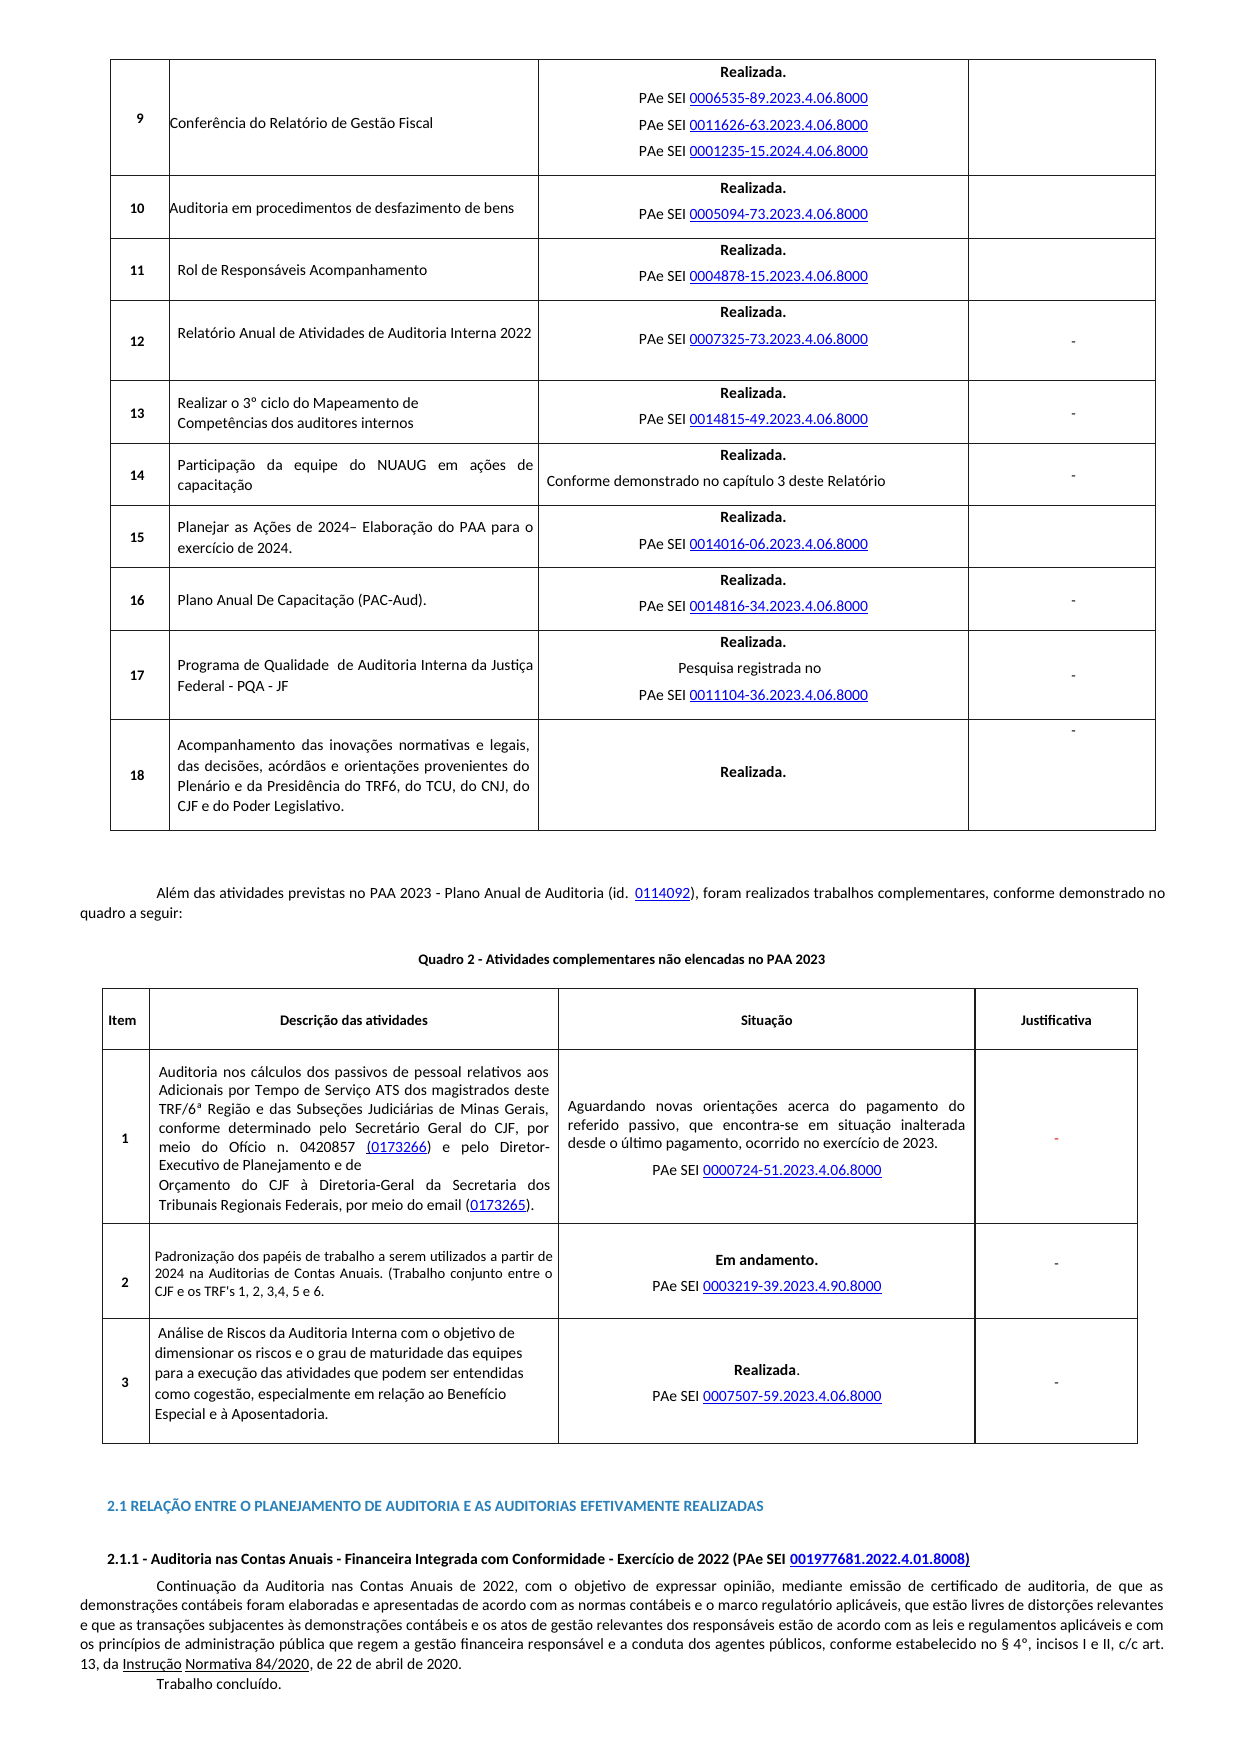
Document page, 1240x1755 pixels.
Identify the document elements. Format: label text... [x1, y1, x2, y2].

table_header Item [103, 989, 149, 1048]
table_cell [969, 506, 1155, 567]
table_cell Em andamento. PAe SEI 0003219-39.2023.4.90.8000 [559, 1224, 974, 1318]
table_cell Plano Anual De Capacitação (PAC-Aud). [170, 568, 538, 629]
table_cell 10 [111, 176, 169, 238]
table_cell 12 [111, 301, 169, 380]
table_cell [969, 239, 1155, 300]
table_cell Relatório Anual de Atividades de Auditoria Interna 2022 [170, 301, 538, 380]
table_cell - [976, 1224, 1137, 1318]
table_cell Realizada. PAe SEI 0014016-06.2023.4.06.8000 [539, 506, 968, 567]
table_cell 17 [111, 631, 169, 718]
table_cell [969, 176, 1155, 238]
table_cell 16 [111, 568, 169, 629]
table_cell Realizada. [539, 720, 968, 830]
table_cell Auditoria nos cálculos dos passivos de pessoal relativos aos Adicionais por Tempo de Serviço ATS dos magistrados deste TRF/6ª Região e das Subseções Judiciárias de Minas Gerais, conforme determinado pelo Secretário Geral do CJF, por meio do Ofício n. 0420857 (0173266) e pelo Diretor-Executivo de Planejamento e de Orçamento do CJF à Diretoria-Geral da Secretaria dos Tribunais Regionais Federais, por meio do email (0173265). [150, 1050, 558, 1223]
table_header Justificativa [976, 989, 1137, 1048]
text Além das atividades previstas no PAA 2023 - Plano Anual de Auditoria (id. 0114092), foram realizados trabalhos complementares, conforme demonstrado no quadro a seguir: [80, 884, 1166, 922]
table_cell Realizada. PAe SEI 0014816-34.2023.4.06.8000 [539, 568, 968, 629]
table_cell 1 [103, 1050, 149, 1223]
table_cell [969, 60, 1155, 175]
text 2.1.1 - Auditoria nas Contas Anuais - Financeira Integrada com Conformidade - Exercício de 2022 (PAe SEI 001977681.2022.4.01.8008) [107, 1549, 1170, 1568]
table_cell - [969, 720, 1155, 830]
table_cell 13 [111, 381, 169, 443]
table_cell Realizada. PAe SEI 0006535-89.2023.4.06.8000 PAe SEI 0011626-63.2023.4.06.8000 PAe SEI 0001235-15.2024.4.06.8000 [539, 60, 968, 175]
table_cell 14 [111, 444, 169, 505]
subtitle 2.1 RELAÇÃO ENTRE O PLANEJAMENTO DE AUDITORIA E AS AUDITORIAS EFETIVAMENTE REALIZADAS [107, 1496, 1172, 1515]
table_cell Realizada. PAe SEI 0007325-73.2023.4.06.8000 [539, 301, 968, 380]
table_cell Realizada. Conforme demonstrado no capítulo 3 deste Relatório [539, 444, 968, 505]
table_cell Realizada. PAe SEI 0004878-15.2023.4.06.8000 [539, 239, 968, 300]
table_cell Rol de Responsáveis Acompanhamento [170, 239, 538, 300]
table_cell 11 [111, 239, 169, 300]
table_cell - [976, 1319, 1137, 1442]
table_cell Realizada. PAe SEI 0005094-73.2023.4.06.8000 [539, 176, 968, 238]
table_cell Aguardando novas orientações acerca do pagamento do referido passivo, que encontra-se em situação inalterada desde o último pagamento, ocorrido no exercício de 2023. PAe SEI 0000724-51.2023.4.06.8000 [559, 1050, 974, 1223]
table_cell 2 [103, 1224, 149, 1318]
table_cell Padronização dos papéis de trabalho a serem utilizados a partir de 2024 na Auditorias de Contas Anuais. (Trabalho conjunto entre o CJF e os TRF's 1, 2, 3,4, 5 e 6. [150, 1224, 558, 1318]
table_cell Programa de Qualidade de Auditoria Interna da Justiça Federal - PQA - JF [170, 631, 538, 718]
table_header Descrição das atividades [150, 989, 558, 1048]
table_cell - [969, 301, 1155, 380]
table_cell 9 [111, 60, 169, 175]
table_cell Análise de Riscos da Auditoria Interna com o objetivo de dimensionar os riscos e o grau de maturidade das equipes para a execução das atividades que podem ser entendidas como cogestão, especialmente em relação ao Benefício Especial e à Aposentadoria. [150, 1319, 558, 1442]
table_cell - [969, 631, 1155, 718]
table_cell - [969, 568, 1155, 629]
table_cell 15 [111, 506, 169, 567]
table_cell Realizada. Pesquisa registrada no PAe SEI 0011104-36.2023.4.06.8000 [539, 631, 968, 718]
table_cell Planejar as Ações de 2024– Elaboração do PAA para o exercício de 2024. [170, 506, 538, 567]
table_header Situação [559, 989, 974, 1048]
table_cell Auditoria em procedimentos de desfazimento de bens [170, 176, 538, 238]
table_cell - [969, 444, 1155, 505]
table_cell 18 [111, 720, 169, 830]
table_cell Conferência do Relatório de Gestão Fiscal [170, 60, 538, 175]
table_cell Participação da equipe do NUAUG em ações de capacitação [170, 444, 538, 505]
text Quadro 2 - Atividades complementares não elencadas no PAA 2023 [73, 950, 1171, 968]
table_cell Realizada. PAe SEI 0007507-59.2023.4.06.8000 [559, 1319, 974, 1442]
text Continuação da Auditoria nas Contas Anuais de 2022, com o objetivo de expressar opinião, mediante emissão de certificado de auditoria, de que as demonstrações contábeis foram elaboradas e apresentadas de acordo com as normas contábeis e o marco regulatório aplicáveis, que estão livres de distorções relevantes e que as transações subjacentes às demonstrações contábeis e os atos de gestão relevantes dos responsáveis estão de acordo com as leis e regulamentos aplicáveis e com os princípios de administração pública que regem a gestão financeira responsável e a conduta dos agentes públicos, conforme estabelecido no § 4º, incisos I e II, c/c art. 13, da Instrução Normativa 84/2020, de 22 de abril de 2020. [80, 1576, 1166, 1673]
table_cell Acompanhamento das inovações normativas e legais, das decisões, acórdãos e orientações provenientes do Plenário e da Presidência do TRF6, do TCU, do CNJ, do CJF e do Poder Legislativo. [170, 720, 538, 830]
table_cell - [976, 1050, 1137, 1223]
text Trabalho concluído. [80, 1674, 1172, 1693]
table_cell Realizar o 3º ciclo do Mapeamento de Competências dos auditores internos [170, 381, 538, 443]
table_cell 3 [103, 1319, 149, 1442]
table_cell Realizada. PAe SEI 0014815-49.2023.4.06.8000 [539, 381, 968, 443]
table_cell - [969, 381, 1155, 443]
